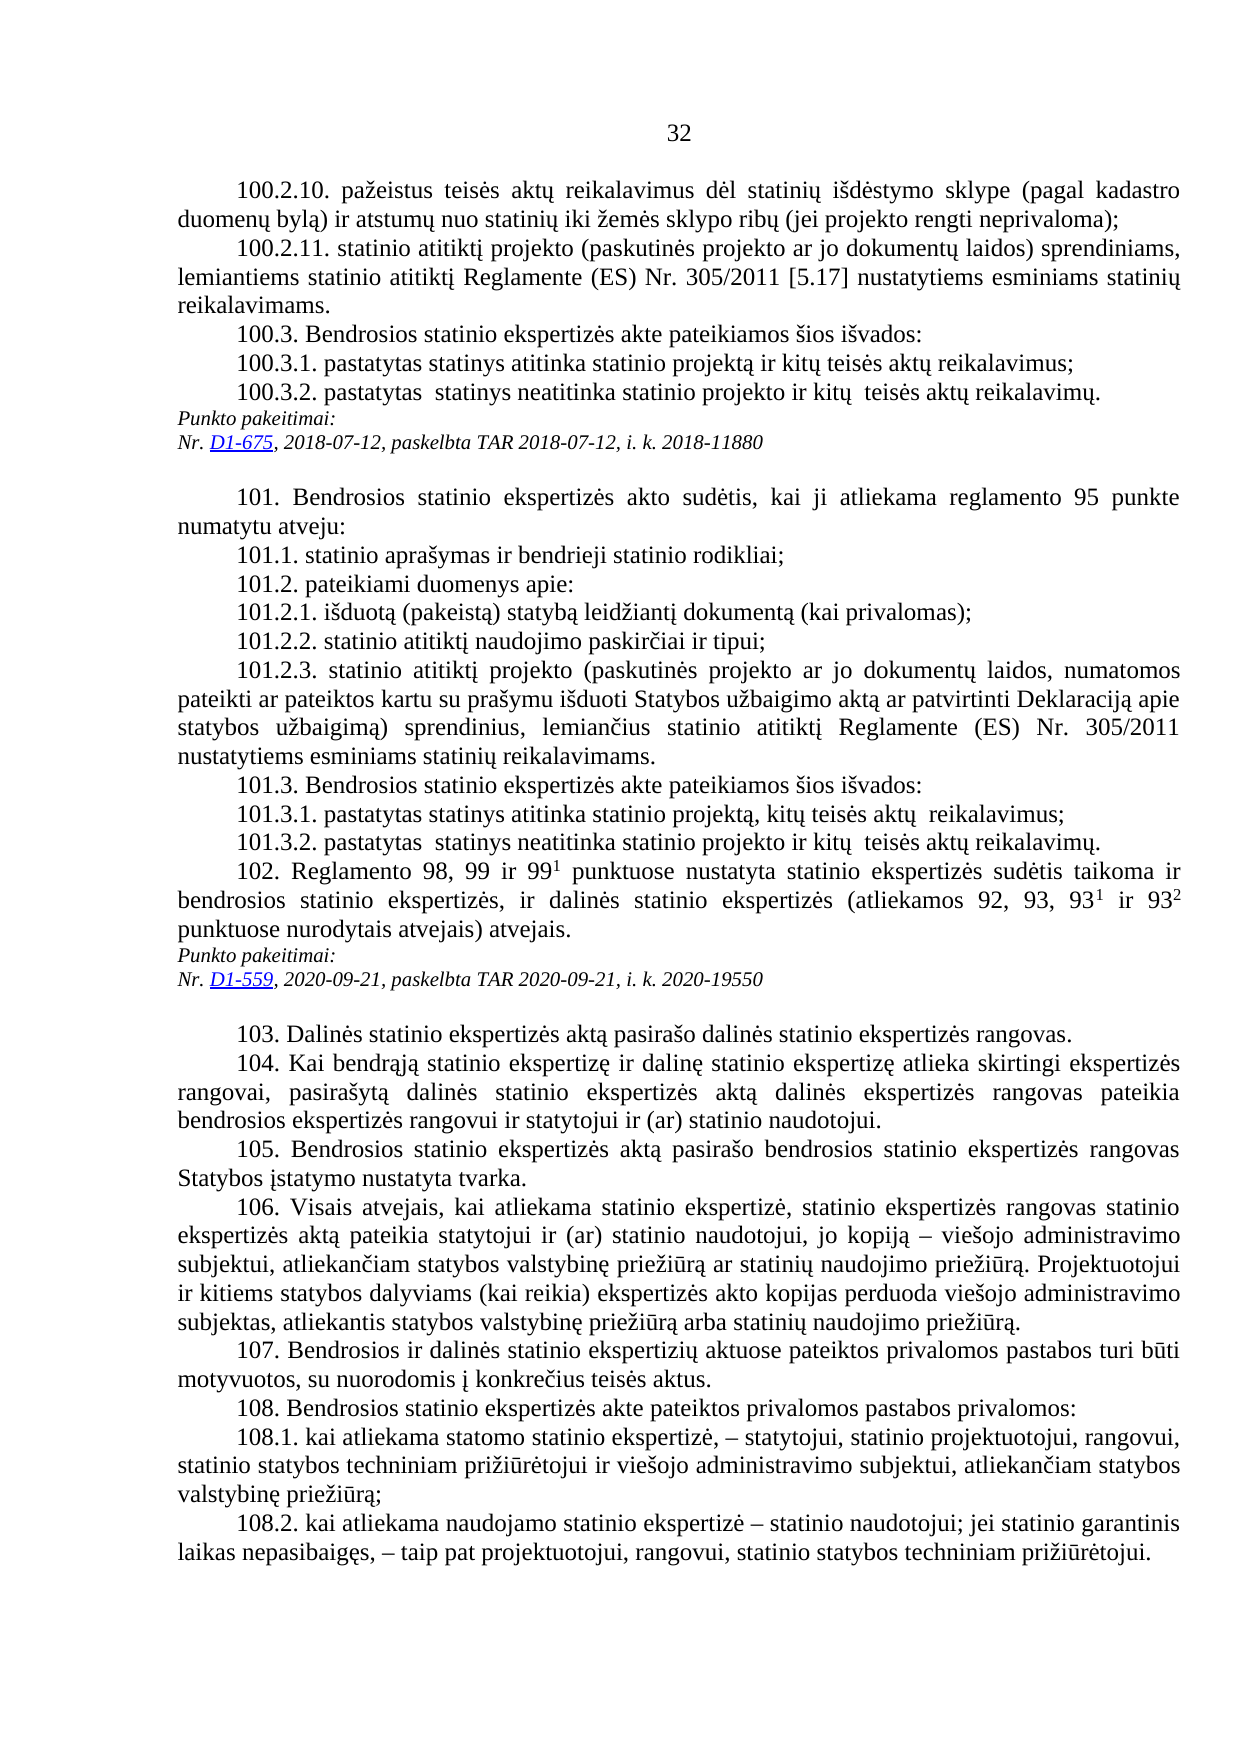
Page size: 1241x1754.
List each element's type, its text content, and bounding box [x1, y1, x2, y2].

text 101.3.1. pastatytas statinys atitinka statinio projektą, kitų teisės aktų reikalavimus; [177, 799, 1181, 827]
text 100.3.1. pastatytas statinys atitinka statinio projektą ir kitų teisės aktų reikalavimus; [177, 348, 1181, 377]
text 101.2.2. statinio atitiktį naudojimo paskirčiai ir tipui; [177, 626, 1181, 655]
text 105. Bendrosios statinio ekspertizės aktą pasirašo bendrosios statinio ekspertizės rangovas Statybos įstatymo nustatyta tvarka. [177, 1134, 1181, 1192]
text 100.2.10. pažeistus teisės aktų reikalavimus dėl statinių išdėstymo sklype (pagal kadastro duomenų bylą) ir atstumų nuo statinių iki žemės sklypo ribų (jei projekto rengti neprivaloma); [177, 176, 1181, 233]
text 102. Reglamento 98, 99 ir 991 punktuose nustatyta statinio ekspertizės sudėtis taikoma ir bendrosios statinio ekspertizės, ir dalinės statinio ekspertizės (atliekamos 92, 93, 931 ir 932 punktuose nurodytais atvejais) atvejais. [177, 856, 1181, 942]
text 104. Kai bendrąją statinio ekspertizę ir dalinę statinio ekspertizę atlieka skirtingi ekspertizės rangovai, pasirašytą dalinės statinio ekspertizės aktą dalinės ekspertizės rangovas pateikia bendrosios ekspertizės rangovui ir statytojui ir (ar) statinio naudotojui. [177, 1048, 1181, 1134]
text 100.3. Bendrosios statinio ekspertizės akte pateikiamos šios išvados: [177, 319, 1181, 348]
text 101.2.1. išduotą (pakeistą) statybą leidžiantį dokumentą (kai privalomas); [177, 597, 1181, 626]
text Punkto pakeitimai: [177, 406, 1181, 430]
text Nr. D1-675, 2018-07-12, paskelbta TAR 2018-07-12, i. k. 2018-11880 [177, 430, 1181, 454]
text Punkto pakeitimai: [177, 942, 1181, 967]
text 101.3.2. pastatytas statinys neatitinka statinio projekto ir kitų teisės aktų reikalavimų. [177, 827, 1181, 856]
text 101. Bendrosios statinio ekspertizės akto sudėtis, kai ji atliekama reglamento 95 punkte numatytu atveju: [177, 482, 1181, 540]
text 108.1. kai atliekama statomo statinio ekspertizė, – statytojui, statinio projektuotojui, rangovui, statinio statybos techniniam prižiūrėtojui ir viešojo administravimo subjektui, atliekančiam statybos valstybinę priežiūrą; [177, 1422, 1181, 1508]
text 107. Bendrosios ir dalinės statinio ekspertizių aktuose pateiktos privalomos pastabos turi būti motyvuotos, su nuorodomis į konkrečius teisės aktus. [177, 1336, 1181, 1393]
text Nr. D1-559, 2020-09-21, paskelbta TAR 2020-09-21, i. k. 2020-19550 [177, 967, 1181, 991]
text 100.2.11. statinio atitiktį projekto (paskutinės projekto ar jo dokumentų laidos) sprendiniams, lemiantiems statinio atitiktį Reglamente (ES) Nr. 305/2011 [5.17] nustatytiems esminiams statinių reikalavimams. [177, 233, 1181, 319]
text 101.2. pateikiami duomenys apie: [177, 569, 1181, 597]
text 108. Bendrosios statinio ekspertizės akte pateiktos privalomos pastabos privalomos: [177, 1393, 1181, 1422]
text 106. Visais atvejais, kai atliekama statinio ekspertizė, statinio ekspertizės rangovas statinio ekspertizės aktą pateikia statytojui ir (ar) statinio naudotojui, jo kopiją – viešojo administravimo subjektui, atliekančiam statybos valstybinę priežiūrą ar statinių naudojimo priežiūrą. Projektuotojui ir kitiems statybos dalyviams (kai reikia) ekspertizės akto kopijas perduoda viešojo administravimo subjektas, atliekantis statybos valstybinę priežiūrą arba statinių naudojimo priežiūrą. [177, 1192, 1181, 1336]
text 100.3.2. pastatytas statinys neatitinka statinio projekto ir kitų teisės aktų reikalavimų. [177, 377, 1181, 406]
text 101.1. statinio aprašymas ir bendrieji statinio rodikliai; [177, 540, 1181, 569]
text 103. Dalinės statinio ekspertizės aktą pasirašo dalinės statinio ekspertizės rangovas. [177, 1019, 1181, 1048]
text 108.2. kai atliekama naudojamo statinio ekspertizė – statinio naudotojui; jei statinio garantinis laikas nepasibaigęs, – taip pat projektuotojui, rangovui, statinio statybos techniniam prižiūrėtojui. [177, 1508, 1181, 1566]
text 101.3. Bendrosios statinio ekspertizės akte pateikiamos šios išvados: [177, 770, 1181, 799]
text 101.2.3. statinio atitiktį projekto (paskutinės projekto ar jo dokumentų laidos, numatomos pateikti ar pateiktos kartu su prašymu išduoti Statybos užbaigimo aktą ar patvirtinti Deklaraciją apie statybos užbaigimą) sprendinius, lemiančius statinio atitiktį Reglamente (ES) Nr. 305/2011 nustatytiems esminiams statinių reikalavimams. [177, 655, 1181, 770]
